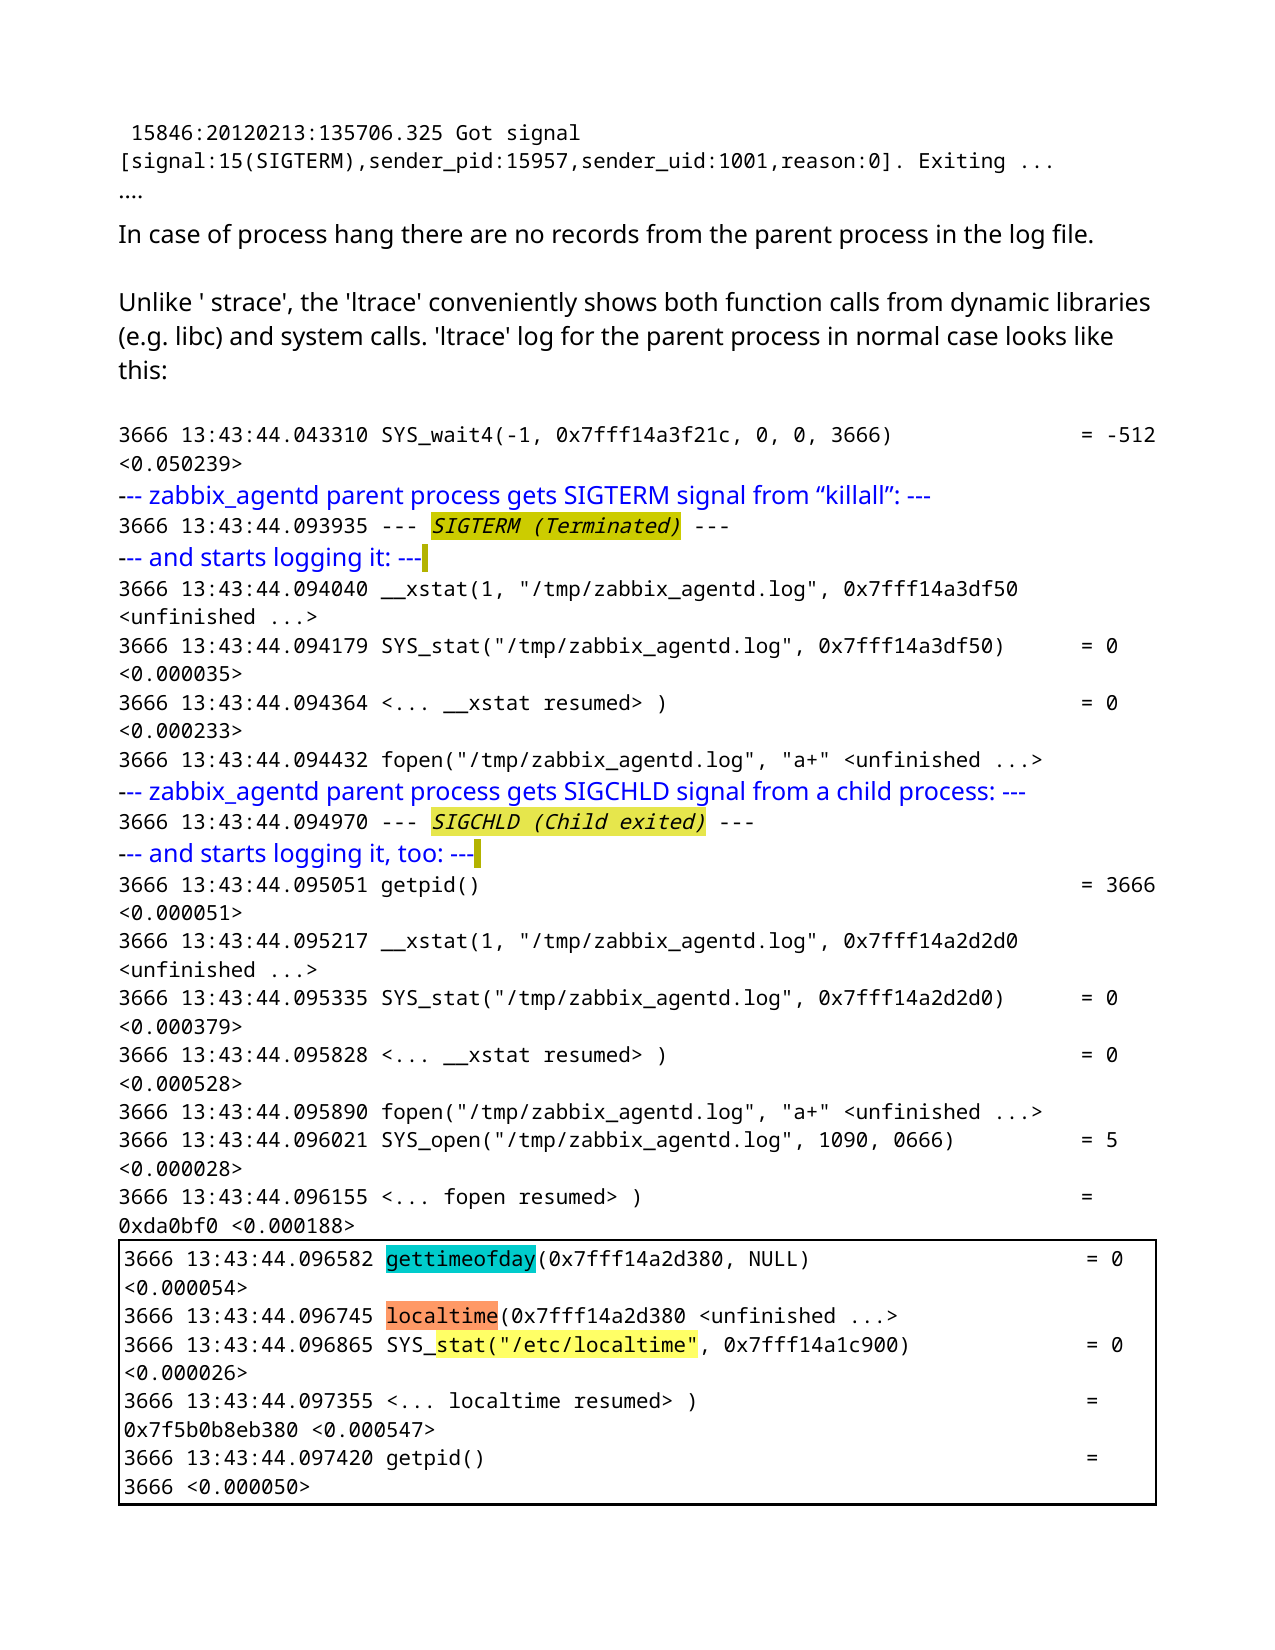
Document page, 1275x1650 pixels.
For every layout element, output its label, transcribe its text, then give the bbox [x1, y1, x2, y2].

text 3666 13:43:44.095890 fopen("/tmp/zabbix_agentd.log", "a+" <unfinished ...> [118, 1097, 1157, 1126]
text 15846:20120213:135706.325 Got signal [signal:15(SIGTERM),sender_pid:15957,sender_uid:1001,reason:0]. Exiting ... [118, 118, 1157, 175]
text 3666 13:43:44.097355 <... localtime resumed> ) = 0x7f5b0b8eb380 <0.000547> [120, 1382, 1155, 1438]
text 3666 13:43:44.096155 <... fopen resumed> ) = 0xda0bf0 <0.000188> [118, 1182, 1157, 1239]
text 3666 13:43:44.096865 SYS_stat("/etc/localtime", 0x7fff14a1c900) = 0 <0.000026> [120, 1325, 1155, 1382]
text 3666 13:43:44.094364 <... __xstat resumed> ) = 0 <0.000233> [118, 688, 1157, 745]
text 3666 13:43:44.095335 SYS_stat("/tmp/zabbix_agentd.log", 0x7fff14a2d2d0) = 0 <0.000379> [118, 983, 1157, 1040]
text --- and starts logging it: --- [118, 540, 1157, 574]
text --- and starts logging it, too: --- [118, 836, 1157, 870]
text 3666 13:43:44.094432 fopen("/tmp/zabbix_agentd.log", "a+" <unfinished ...> [118, 745, 1157, 773]
text 3666 13:43:44.096745 localtime(0x7fff14a2d380 <unfinished ...> [120, 1296, 1155, 1325]
text 3666 13:43:44.094970 --- SIGCHLD (Child exited) --- [118, 807, 1157, 836]
text .... [118, 175, 1157, 204]
text 3666 13:43:44.096021 SYS_open("/tmp/zabbix_agentd.log", 1090, 0666) = 5 <0.000028> [118, 1126, 1157, 1182]
text 3666 13:43:44.095217 __xstat(1, "/tmp/zabbix_agentd.log", 0x7fff14a2d2d0 <unfinished ...> [118, 927, 1157, 983]
text 3666 13:43:44.093935 --- SIGTERM (Terminated) --- [118, 512, 1157, 540]
text 3666 13:43:44.095828 <... __xstat resumed> ) = 0 <0.000528> [118, 1040, 1157, 1097]
text 3666 13:43:44.043310 SYS_wait4(-1, 0x7fff14a3f21c, 0, 0, 3666) = -512 <0.050239> [118, 421, 1157, 477]
text 3666 13:43:44.097420 getpid() = 3666 <0.000050> [120, 1438, 1155, 1503]
text 3666 13:43:44.094179 SYS_stat("/tmp/zabbix_agentd.log", 0x7fff14a3df50) = 0 <0.000035> [118, 631, 1157, 688]
text 3666 13:43:44.095051 getpid() = 3666 <0.000051> [118, 870, 1157, 927]
text In case of process hang there are no records from the parent process in the log file. [118, 216, 1157, 250]
text 3666 13:43:44.094040 __xstat(1, "/tmp/zabbix_agentd.log", 0x7fff14a3df50 <unfinished ...> [118, 574, 1157, 631]
text --- zabbix_agentd parent process gets SIGCHLD signal from a child process: --- [118, 773, 1157, 807]
text --- zabbix_agentd parent process gets SIGTERM signal from “killall”: --- [118, 477, 1157, 512]
text Unlike ' strace', the 'ltrace' conveniently shows both function calls from dynamic libraries (e.g. libc) and system calls. 'ltrace' log for the parent process in normal case looks like this: [118, 284, 1157, 387]
text 3666 13:43:44.096582 gettimeofday(0x7fff14a2d380, NULL) = 0 <0.000054> [120, 1241, 1155, 1296]
